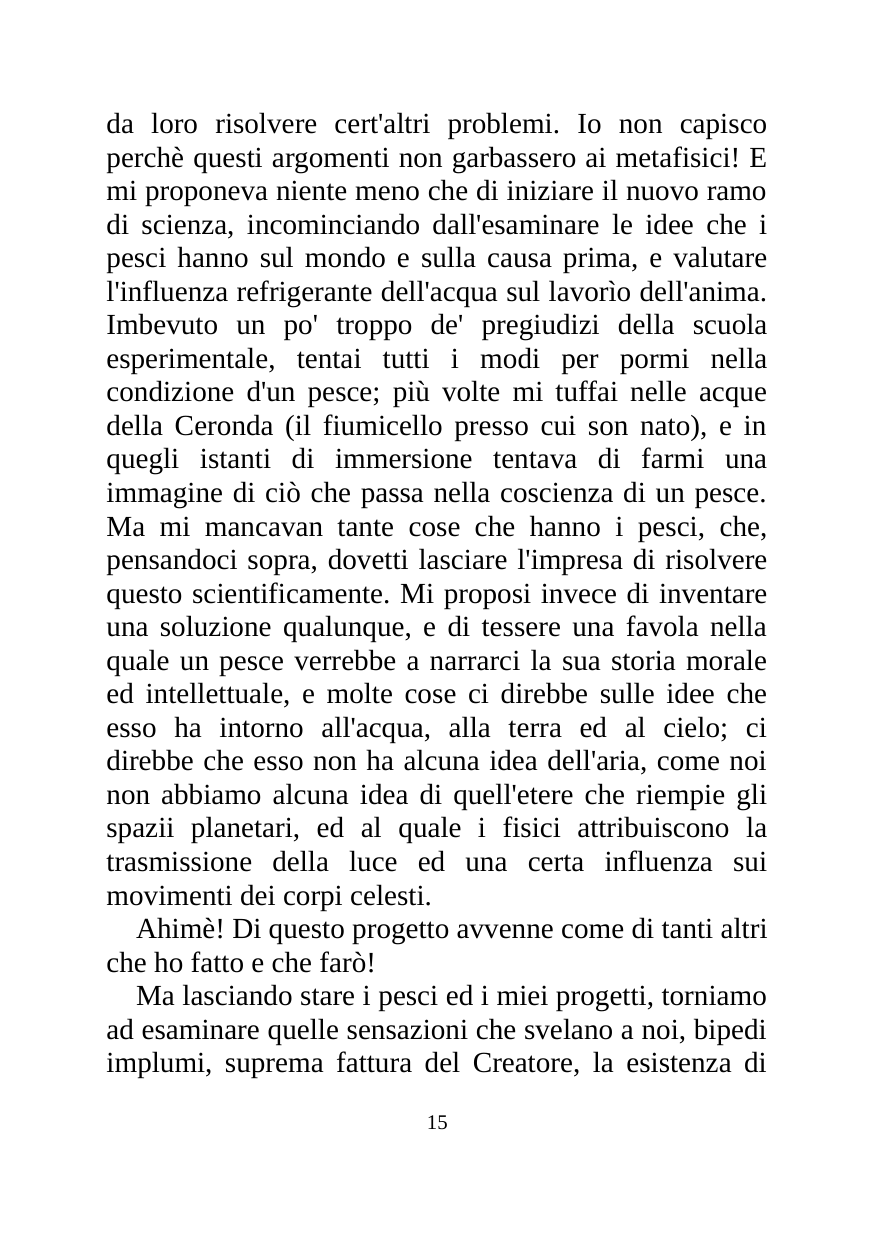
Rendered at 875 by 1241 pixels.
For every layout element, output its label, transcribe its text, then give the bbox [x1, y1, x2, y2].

text Ahimè! Di questo progetto avvenne come di tanti altri che ho fatto e che farò! [106, 911, 768, 978]
text Ma lasciando stare i pesci ed i miei progetti, torniamo ad esaminare quelle sensazioni che svelano a noi, bipedi implumi, suprema fattura del Creatore, la esistenza di [106, 978, 768, 1079]
text da loro risolvere cert'altri problemi. Io non capisco perchè questi argomenti non garbassero ai metafisici! E mi proponeva niente meno che di iniziare il nuovo ramo di scienza, incominciando dall'esaminare le idee che i pesci hanno sul mondo e sulla causa prima, e valutare l'influenza refrigerante dell'acqua sul lavorìo dell'anima. Imbevuto un po' troppo de' pregiudizi della scuola esperimentale, tentai tutti i modi per pormi nella condizione d'un pesce; più volte mi tuffai nelle acque della Ceronda (il fiumicello presso cui son nato), e in quegli istanti di immersione tentava di farmi una immagine di ciò che passa nella coscienza di un pesce. Ma mi mancavan tante cose che hanno i pesci, che, pensandoci sopra, dovetti lasciare l'impresa di risolvere questo scientificamente. Mi proposi invece di inventare una soluzione qualunque, e di tessere una favola nella quale un pesce verrebbe a narrarci la sua storia morale ed intellettuale, e molte cose ci direbbe sulle idee che esso ha intorno all'acqua, alla terra ed al cielo; ci direbbe che esso non ha alcuna idea dell'aria, come noi non abbiamo alcuna idea di quell'etere che riempie gli spazii planetari, ed al quale i fisici attribuiscono la trasmissione della luce ed una certa influenza sui movimenti dei corpi celesti. [106, 106, 768, 911]
